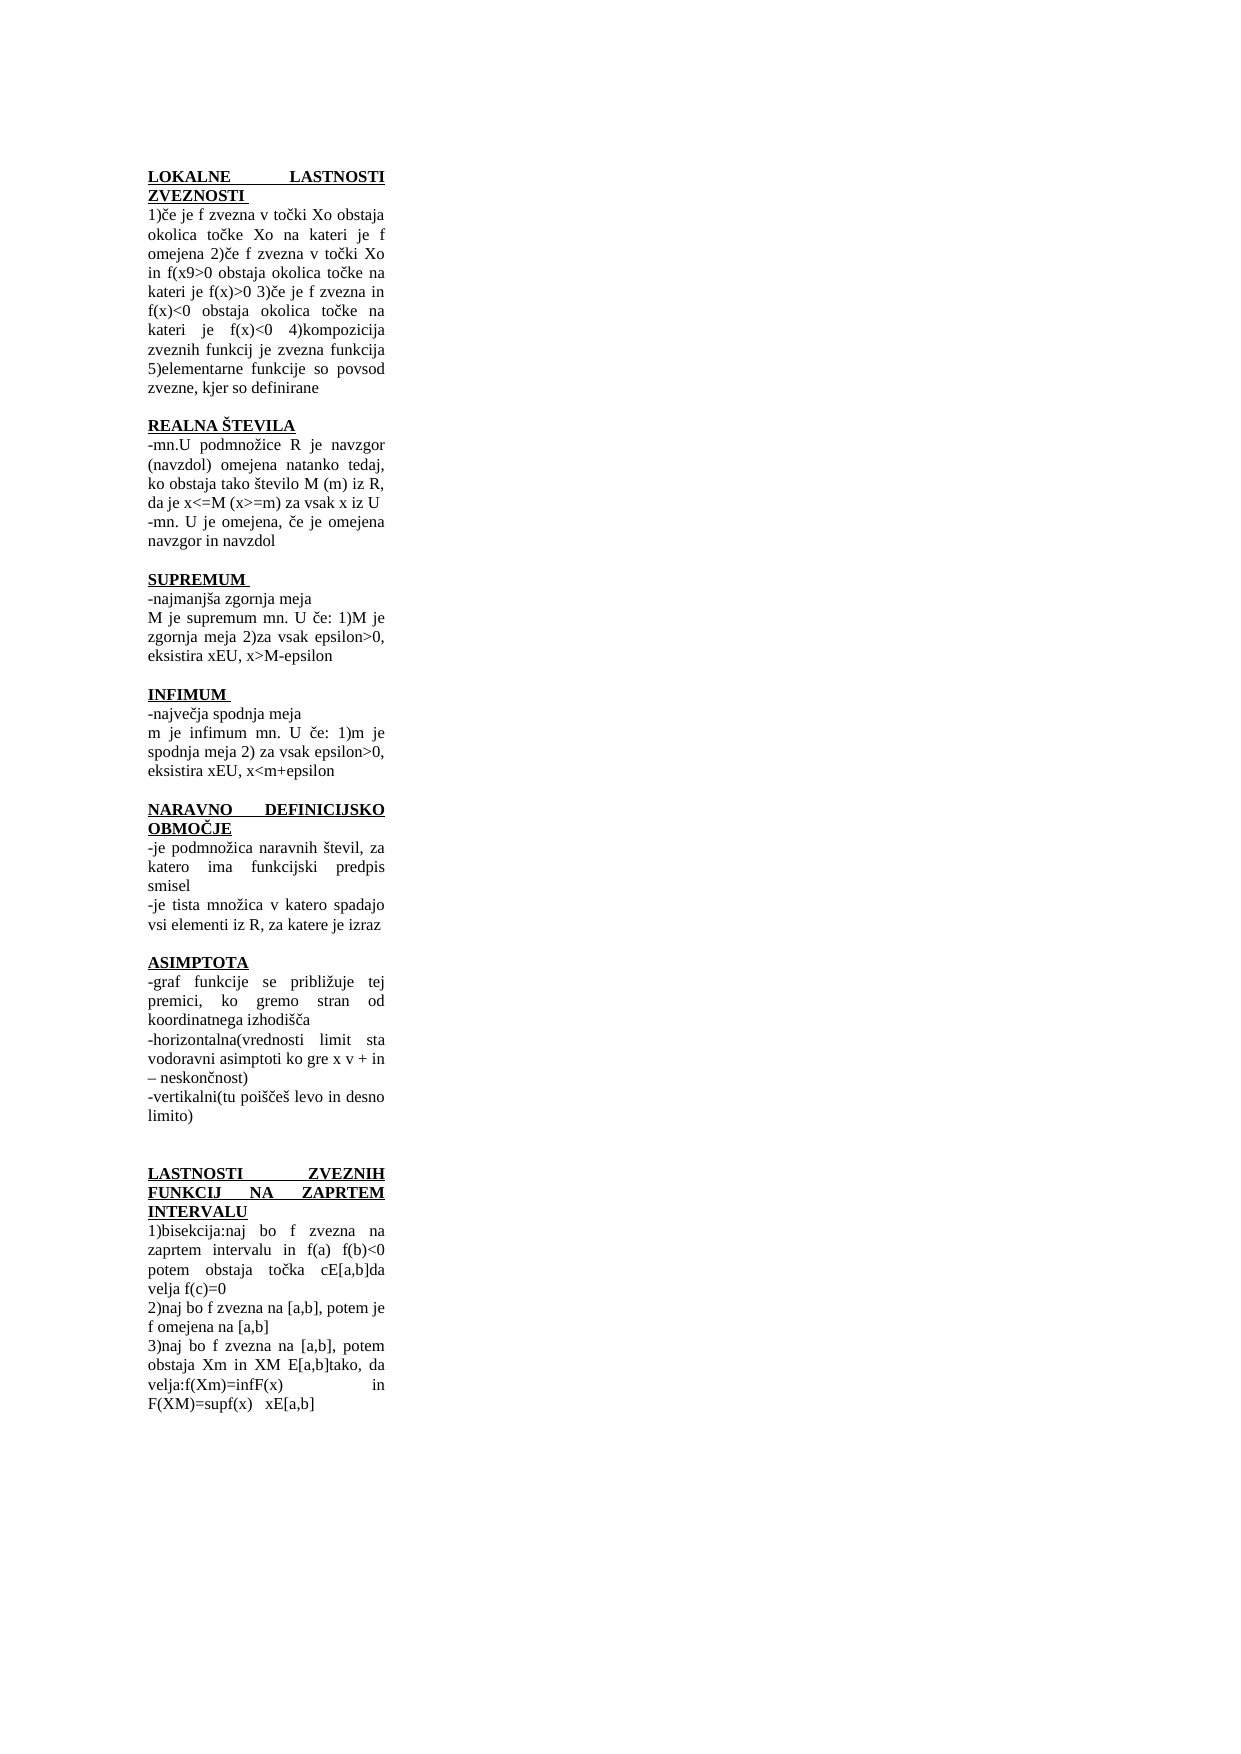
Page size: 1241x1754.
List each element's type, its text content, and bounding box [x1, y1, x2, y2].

text OBMOČJE [148, 817, 385, 838]
text LASTNOSTI ZVEZNIH [148, 1163, 385, 1180]
text FUNKCIJ NA ZAPRTEM [148, 1181, 385, 1199]
text -graf funkcije se približuje tej premici, ko gremo stran od koordinatnega izhodišča [148, 972, 385, 1029]
text SUPREMUM [148, 569, 385, 588]
text -je tista množica v katero spadajo vsi elementi iz R, za katere je izraz [148, 895, 385, 933]
text -mn. U je omejena, če je omejena navzgor in navzdol [148, 512, 385, 550]
text ASIMPTOTA [148, 953, 385, 972]
text -mn.U podmnožice R je navzgor (navzdol) omejena natanko tedaj, ko obstaja tako število M (m) iz R, da je x<=M (x>=m) za vsak x iz U [148, 435, 385, 512]
text LOKALNE LASTNOSTI [148, 167, 385, 184]
text INFIMUM [148, 684, 385, 703]
text -najmanjša zgornja meja [148, 588, 385, 608]
text NARAVNO DEFINICIJSKO [148, 799, 385, 816]
text -je podmnožica naravnih števil, za katero ima funkcijski predpis smisel [148, 838, 385, 895]
text 1)bisekcija:naj bo f zvezna na zaprtem intervalu in f(a) f(b)<0 potem obstaja točka cE[a,b]da velja f(c)=0 [148, 1221, 385, 1298]
text m je infimum mn. U če: 1)m je spodnja meja 2) za vsak epsilon>0, eksistira xEU, x<m+epsilon [148, 723, 385, 780]
text REALNA ŠTEVILA [148, 416, 385, 435]
text 3)naj bo f zvezna na [a,b], potem obstaja Xm in XM E[a,b]tako, da velja:f(Xm)=infF(x) in F(XM)=supf(x) xE[a,b] [148, 1336, 385, 1413]
text 2)naj bo f zvezna na [a,b], potem je f omejena na [a,b] [148, 1298, 385, 1336]
text -največja spodnja meja [148, 703, 385, 723]
text ZVEZNOSTI [148, 185, 385, 205]
text 1)če je f zvezna v točki Xo obstaja okolica točke Xo na kateri je f omejena 2)če f zvezna v točki Xo in f(x9>0 obstaja okolica točke na kateri je f(x)>0 3)če je f zvezna in f(x)<0 obstaja okolica točke na kateri je f(x)<0 4)kompozicija zveznih funkcij je zvezna funkcija 5)elementarne funkcije so povsod zvezne, kjer so definirane [148, 205, 385, 397]
text M je supremum mn. U če: 1)M je zgornja meja 2)za vsak epsilon>0, eksistira xEU, x>M-epsilon [148, 608, 385, 665]
text INTERVALU [148, 1200, 385, 1221]
text -horizontalna(vrednosti limit sta vodoravni asimptoti ko gre x v + in – neskončnost) [148, 1029, 385, 1087]
text -vertikalni(tu poiščeš levo in desno limito) [148, 1087, 385, 1125]
